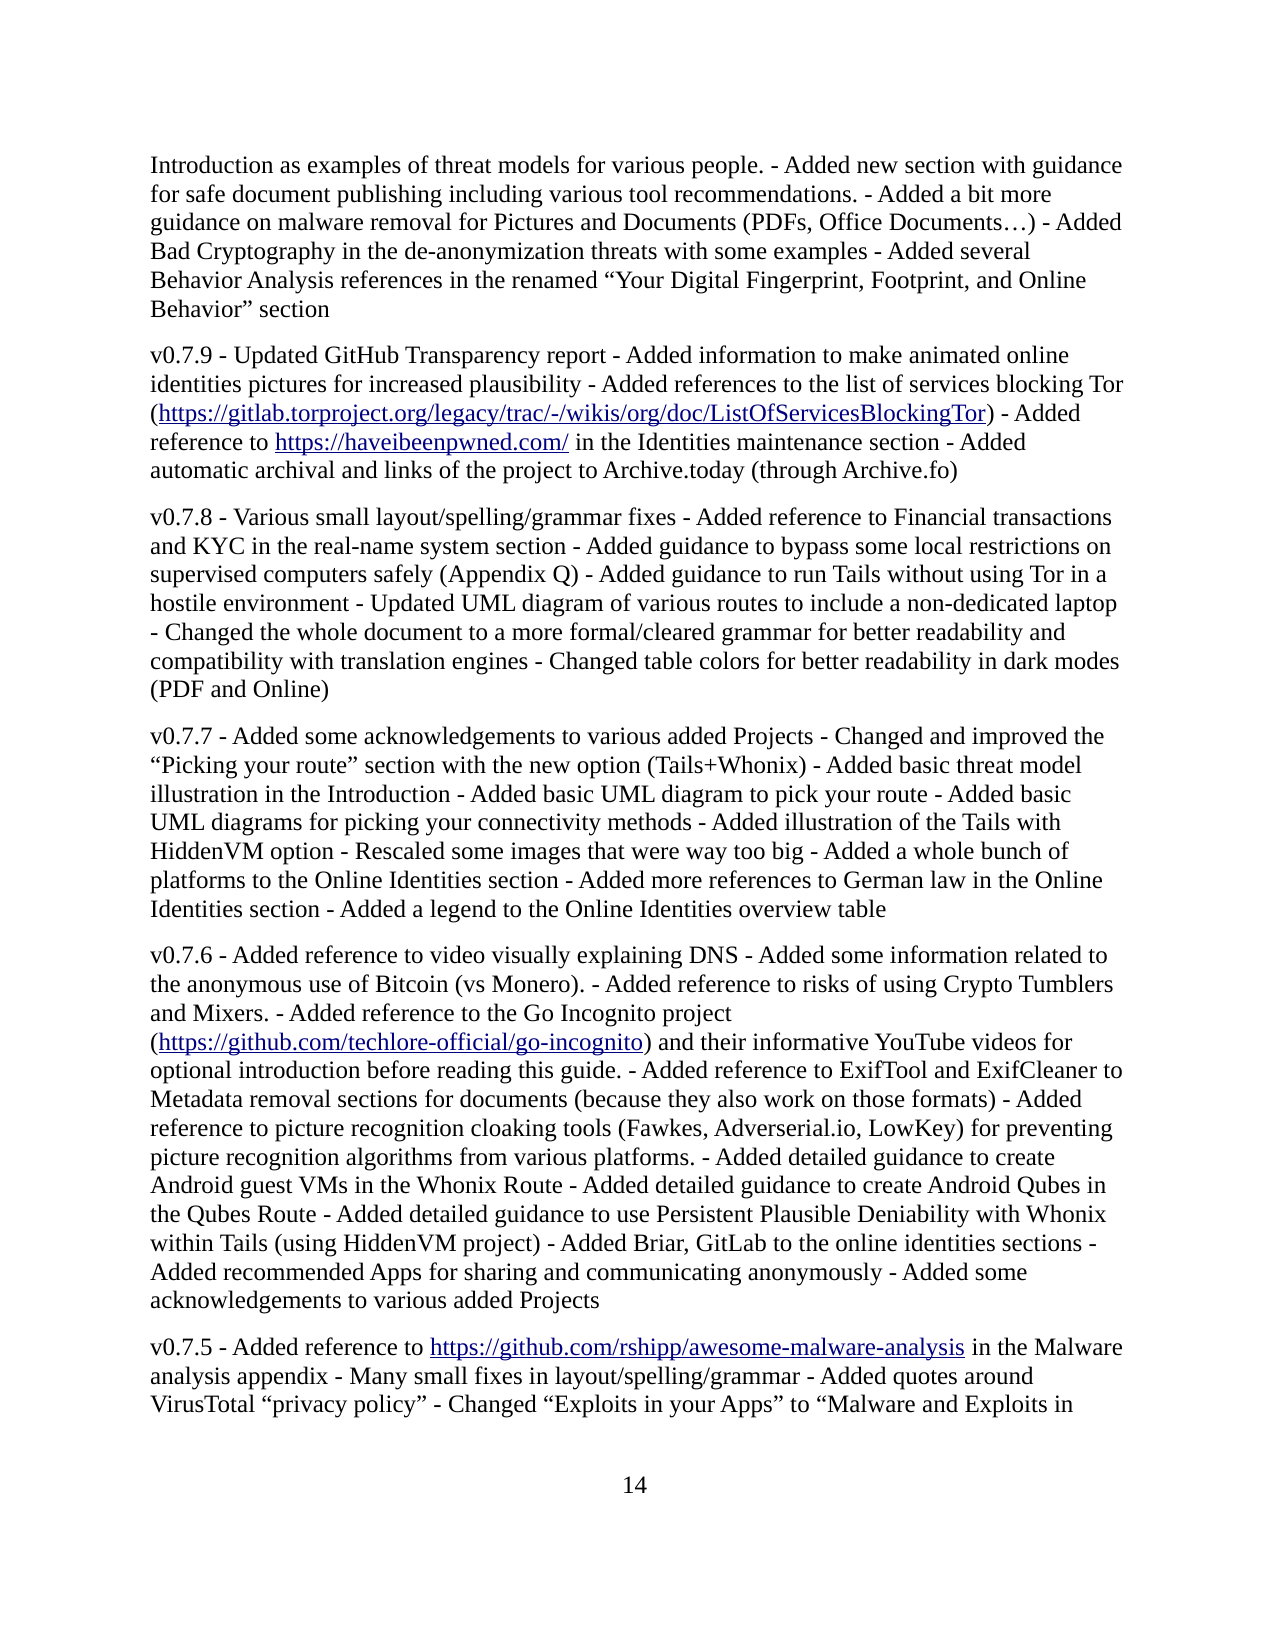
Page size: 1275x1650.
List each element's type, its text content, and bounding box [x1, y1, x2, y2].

text v0.7.9 - Updated GitHub Transparency report - Added information to make animated online identities pictures for increased plausibility - Added references to the list of services blocking Tor (https://gitlab.torproject.org/legacy/trac/-/wikis/org/doc/ListOfServicesBlockingTor) - Added reference to https://haveibeenpwned.com/ in the Identities maintenance section - Added automatic archival and links of the project to Archive.today (through Archive.fo) [150, 340, 1125, 484]
text v0.7.5 - Added reference to https://github.com/rshipp/awesome-malware-analysis in the Malware analysis appendix - Many small fixes in layout/spelling/grammar - Added quotes around VirusTotal “privacy policy” - Changed “Exploits in your Apps” to “Malware and Exploits in [150, 1332, 1125, 1418]
text v0.7.7 - Added some acknowledgements to various added Projects - Changed and improved the “Picking your route” section with the new option (Tails+Whonix) - Added basic threat model illustration in the Introduction - Added basic UML diagram to pick your route - Added basic UML diagrams for picking your connectivity methods - Added illustration of the Tails with HiddenVM option - Rescaled some images that were way too big - Added a whole bunch of platforms to the Online Identities section - Added more references to German law in the Online Identities section - Added a legend to the Online Identities overview table [150, 721, 1125, 922]
text Introduction as examples of threat models for various people. - Added new section with guidance for safe document publishing including various tool recommendations. - Added a bit more guidance on malware removal for Pictures and Documents (PDFs, Office Documents…) - Added Bad Cryptography in the de-anonymization threats with some examples - Added several Behavior Analysis references in the renamed “Your Digital Fingerprint, Footprint, and Online Behavior” section [150, 150, 1125, 322]
text v0.7.8 - Various small layout/spelling/grammar fixes - Added reference to Financial transactions and KYC in the real-name system section - Added guidance to bypass some local restrictions on supervised computers safely (Appendix Q) - Added guidance to run Tails without using Tor in a hostile environment - Updated UML diagram of various routes to include a non-dedicated laptop - Changed the whole document to a more formal/cleared grammar for better readability and compatibility with translation engines - Changed table colors for better readability in dark modes (PDF and Online) [150, 502, 1125, 703]
text v0.7.6 - Added reference to video visually explaining DNS - Added some information related to the anonymous use of Bitcoin (vs Monero). - Added reference to risks of using Crypto Tumblers and Mixers. - Added reference to the Go Incognito project (https://github.com/techlore-official/go-incognito) and their informative YouTube videos for optional introduction before reading this guide. - Added reference to ExifTool and ExifCleaner to Metadata removal sections for documents (because they also work on those formats) - Added reference to picture recognition cloaking tools (Fawkes, Adverserial.io, LowKey) for preventing picture recognition algorithms from various platforms. - Added detailed guidance to create Android guest VMs in the Whonix Route - Added detailed guidance to create Android Qubes in the Qubes Route - Added detailed guidance to use Persistent Plausible Deniability with Whonix within Tails (using HiddenVM project) - Added Briar, GitLab to the online identities sections - Added recommended Apps for sharing and communicating anonymously - Added some acknowledgements to various added Projects [150, 940, 1125, 1314]
